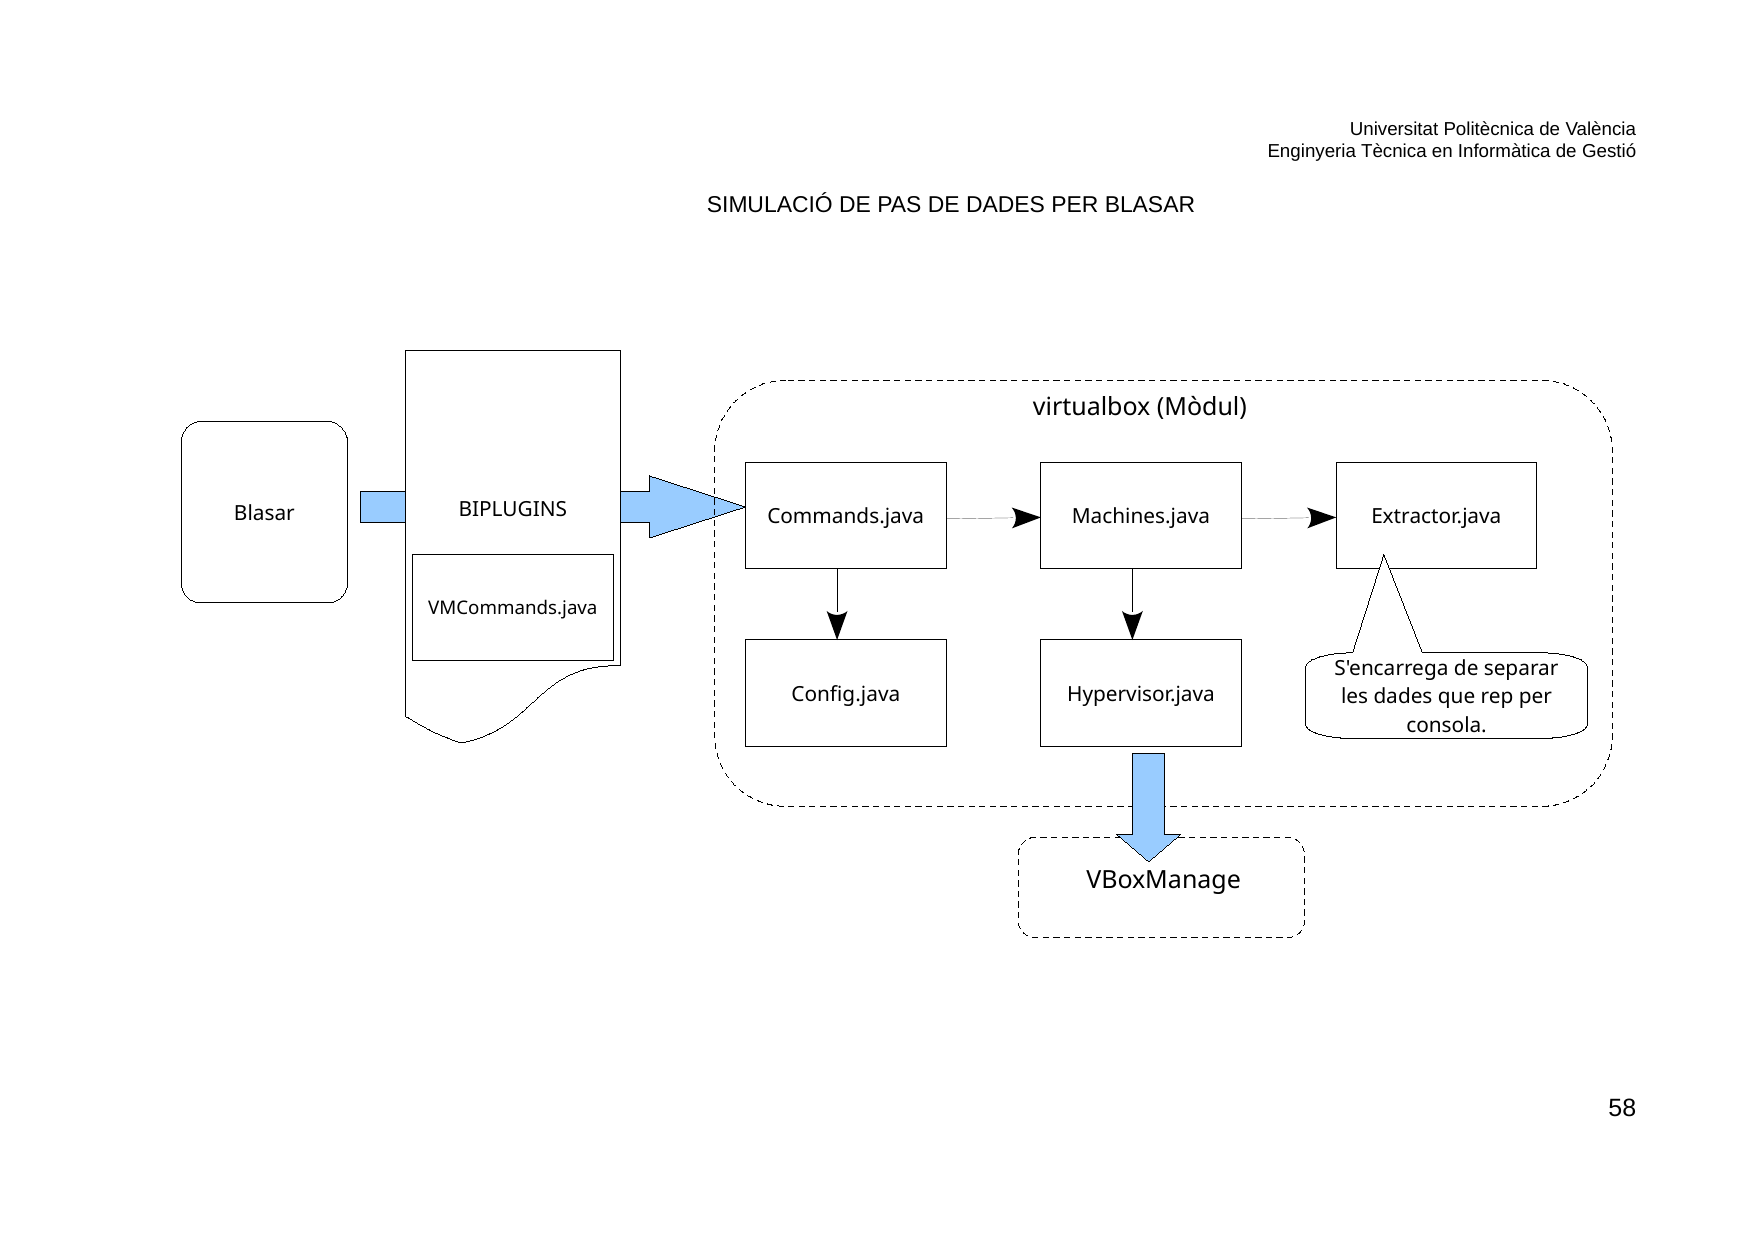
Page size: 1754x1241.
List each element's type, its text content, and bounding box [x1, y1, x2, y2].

text SIMULACIÓ DE PAS DE DADES PER BLASAR [177, 191, 1636, 217]
